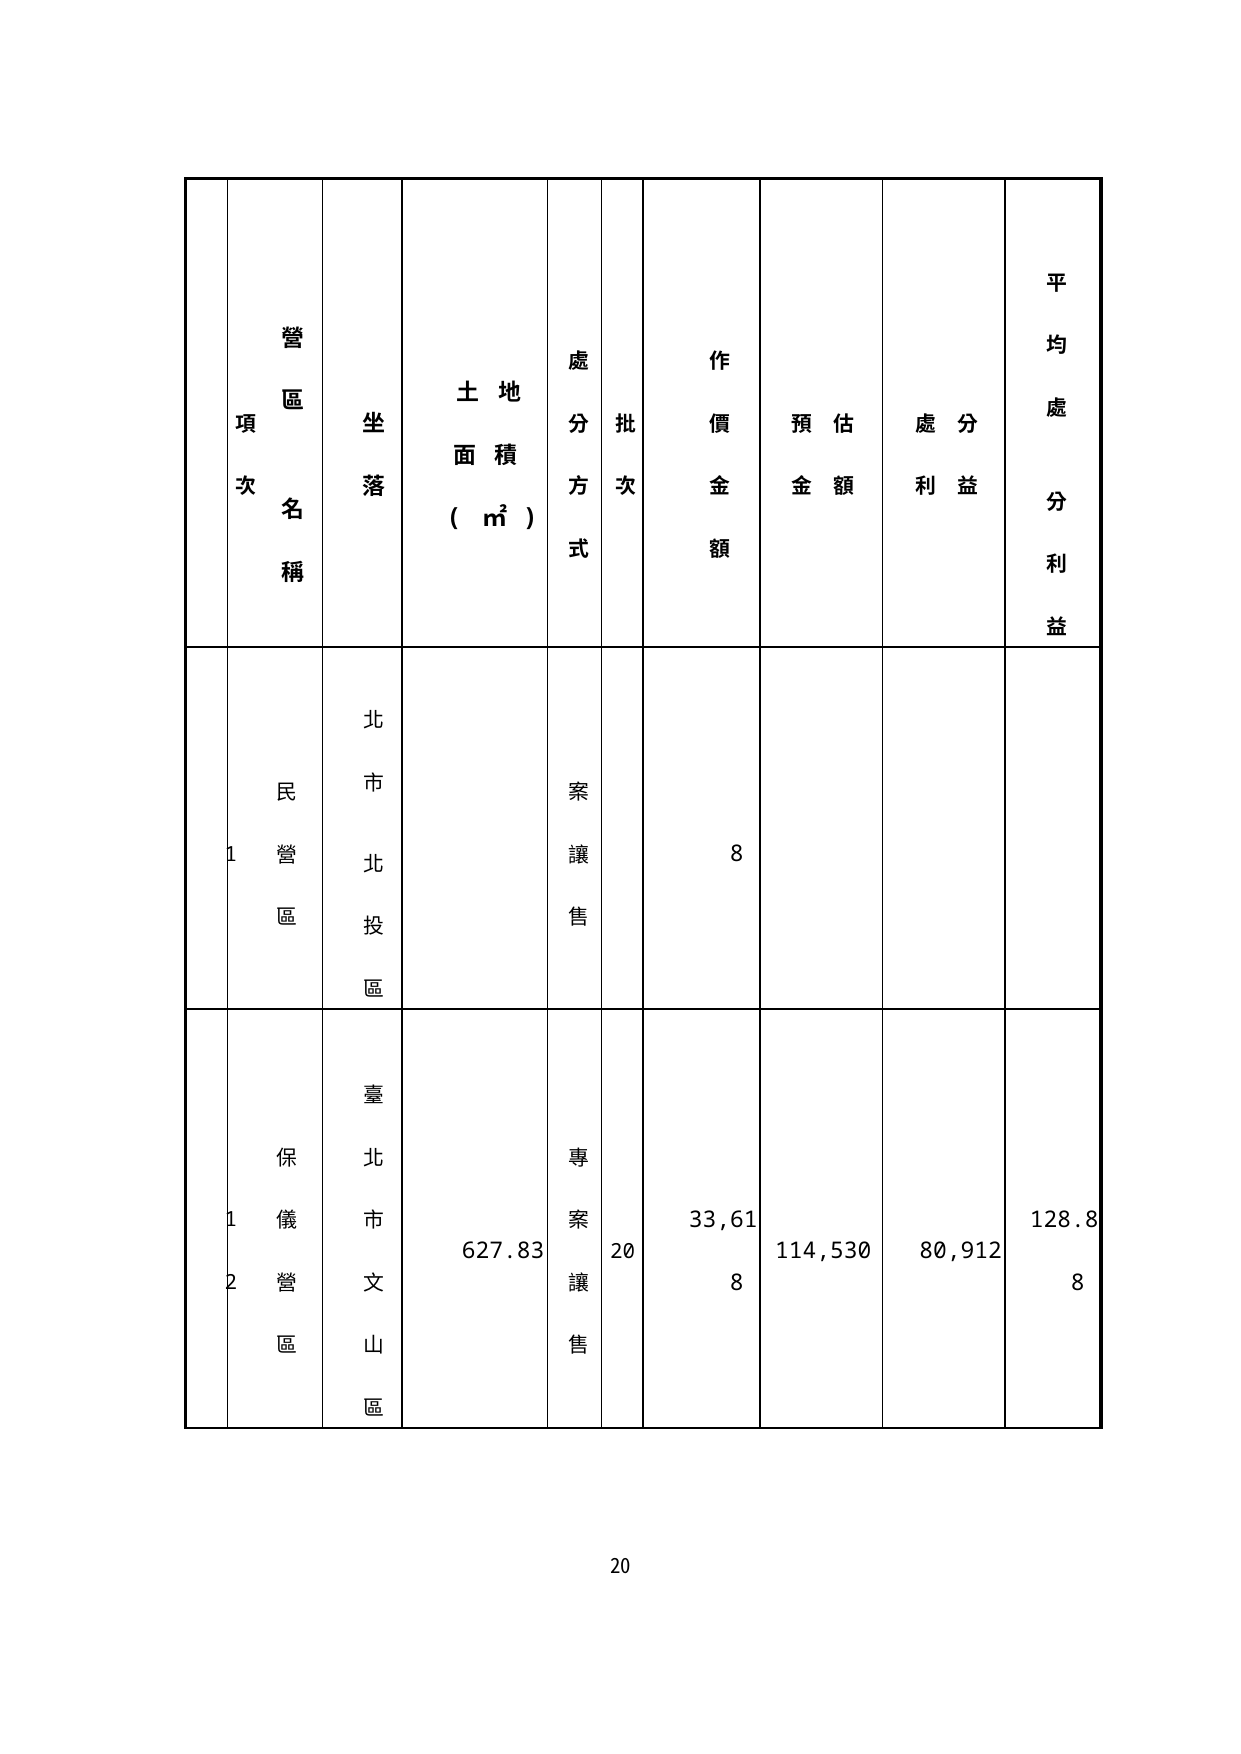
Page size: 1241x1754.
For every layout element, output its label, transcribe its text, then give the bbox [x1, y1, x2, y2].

table_header 營區 名稱 [228, 180, 322, 646]
table_cell 12 [187, 1010, 227, 1427]
table_cell 33,618 [644, 1010, 759, 1427]
table_cell 20 [602, 1010, 642, 1427]
table_header 土地面積(㎡) [403, 180, 547, 646]
table_cell 臺北市 文山區 [323, 1010, 401, 1427]
table_header 坐落 [323, 180, 401, 646]
table_cell [403, 648, 547, 1008]
table_header 作價金額 [644, 180, 759, 646]
table_cell 128.88 [1006, 1010, 1099, 1427]
table_cell 11 [187, 648, 227, 1008]
table_cell 保儀營區 [228, 1010, 322, 1427]
table_header 預估金額 [761, 180, 882, 646]
table_header 項次 [187, 180, 227, 646]
table_cell [1006, 648, 1099, 1008]
table_cell 北市 北投區 [323, 648, 401, 1008]
table_cell 案讓售 [548, 648, 601, 1008]
table_cell 東民營區 [228, 648, 322, 1008]
table_cell 8 [644, 648, 759, 1008]
table_cell 114,530 [761, 1010, 882, 1427]
table_header 處分利益 [883, 180, 1004, 646]
table_cell 80,912 [883, 1010, 1004, 1427]
table_header 平均處 分利益 [1006, 180, 1099, 646]
table_cell [602, 648, 642, 1008]
table_cell [761, 648, 882, 1008]
table_header 批次 [602, 180, 642, 646]
table_header 處分方式 [548, 180, 601, 646]
table_cell 專案讓售 [548, 1010, 601, 1427]
table_cell 627.83 [403, 1010, 547, 1427]
table_cell [883, 648, 1004, 1008]
